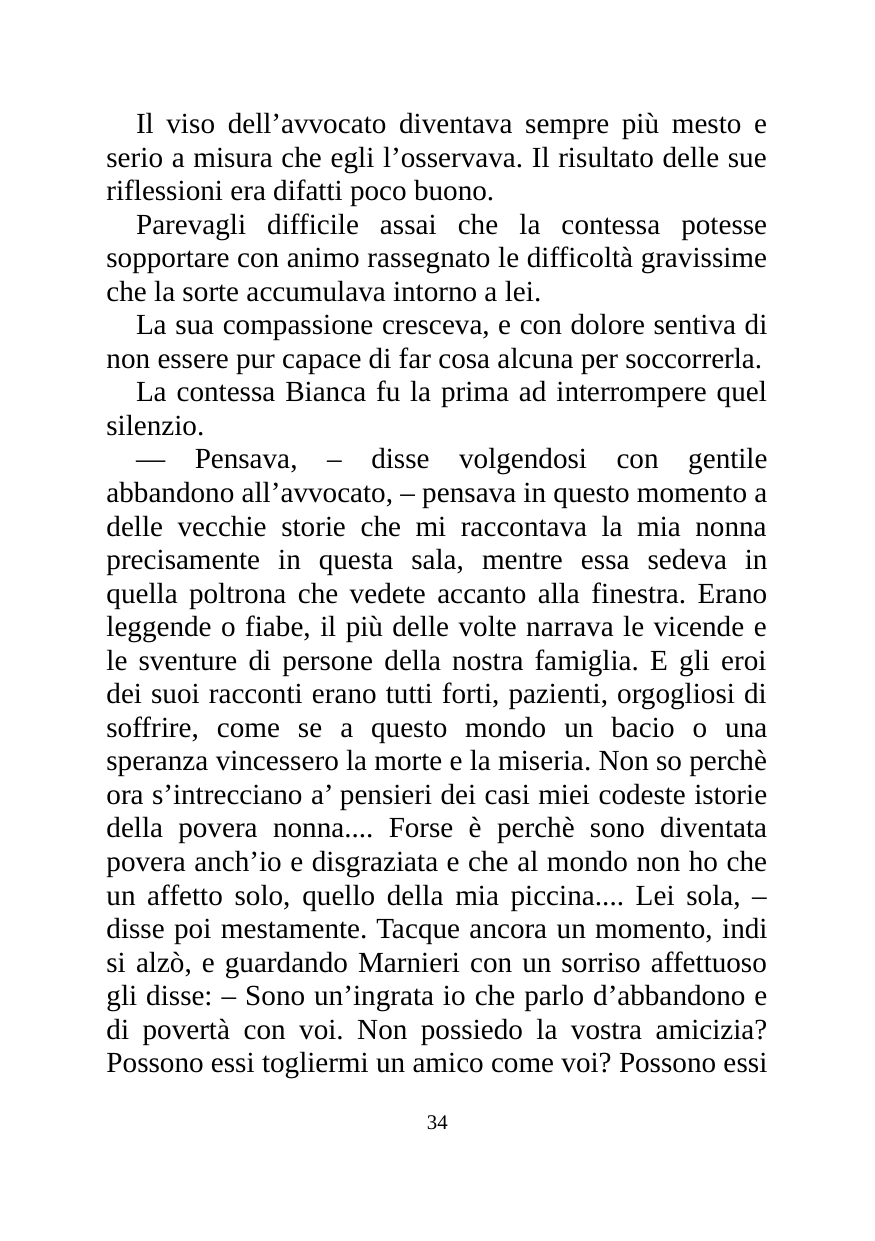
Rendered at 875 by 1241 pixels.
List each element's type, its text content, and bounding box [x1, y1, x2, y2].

text — Pensava, – disse volgendosi con gentile abbandono all’avvocato, – pensava in questo momento a delle vecchie storie che mi raccontava la mia nonna precisamente in questa sala, mentre essa sedeva in quella poltrona che vedete accanto alla finestra. Erano leggende o fiabe, il più delle volte narrava le vicende e le sventure di persone della nostra famiglia. E gli eroi dei suoi racconti erano tutti forti, pazienti, orgogliosi di soffrire, come se a questo mondo un bacio o una speranza vincessero la morte e la miseria. Non so perchè ora s’intrecciano a’ pensieri dei casi miei codeste istorie della povera nonna.... Forse è perchè sono diventata povera anch’io e disgraziata e che al mondo non ho che un affetto solo, quello della mia piccina.... Lei sola, – disse poi mestamente. Tacque ancora un momento, indi si alzò, e guardando Marnieri con un sorriso affettuoso gli disse: – Sono un’ingrata io che parlo d’abbandono e di povertà con voi. Non possiedo la vostra amicizia? Possono essi togliermi un amico come voi? Possono essi [106, 442, 768, 1079]
text La contessa Bianca fu la prima ad interrompere quel silenzio. [106, 374, 768, 442]
text La sua compassione cresceva, e con dolore sentiva di non essere pur capace di far cosa alcuna per soccorrerla. [106, 307, 768, 374]
text Il viso dell’avvocato diventava sempre più mesto e serio a misura che egli l’osservava. Il risultato delle sue riflessioni era difatti poco buono. [106, 106, 768, 207]
text Parevagli difficile assai che la contessa potesse sopportare con animo rassegnato le difficoltà gravissime che la sorte accumulava intorno a lei. [106, 207, 768, 307]
